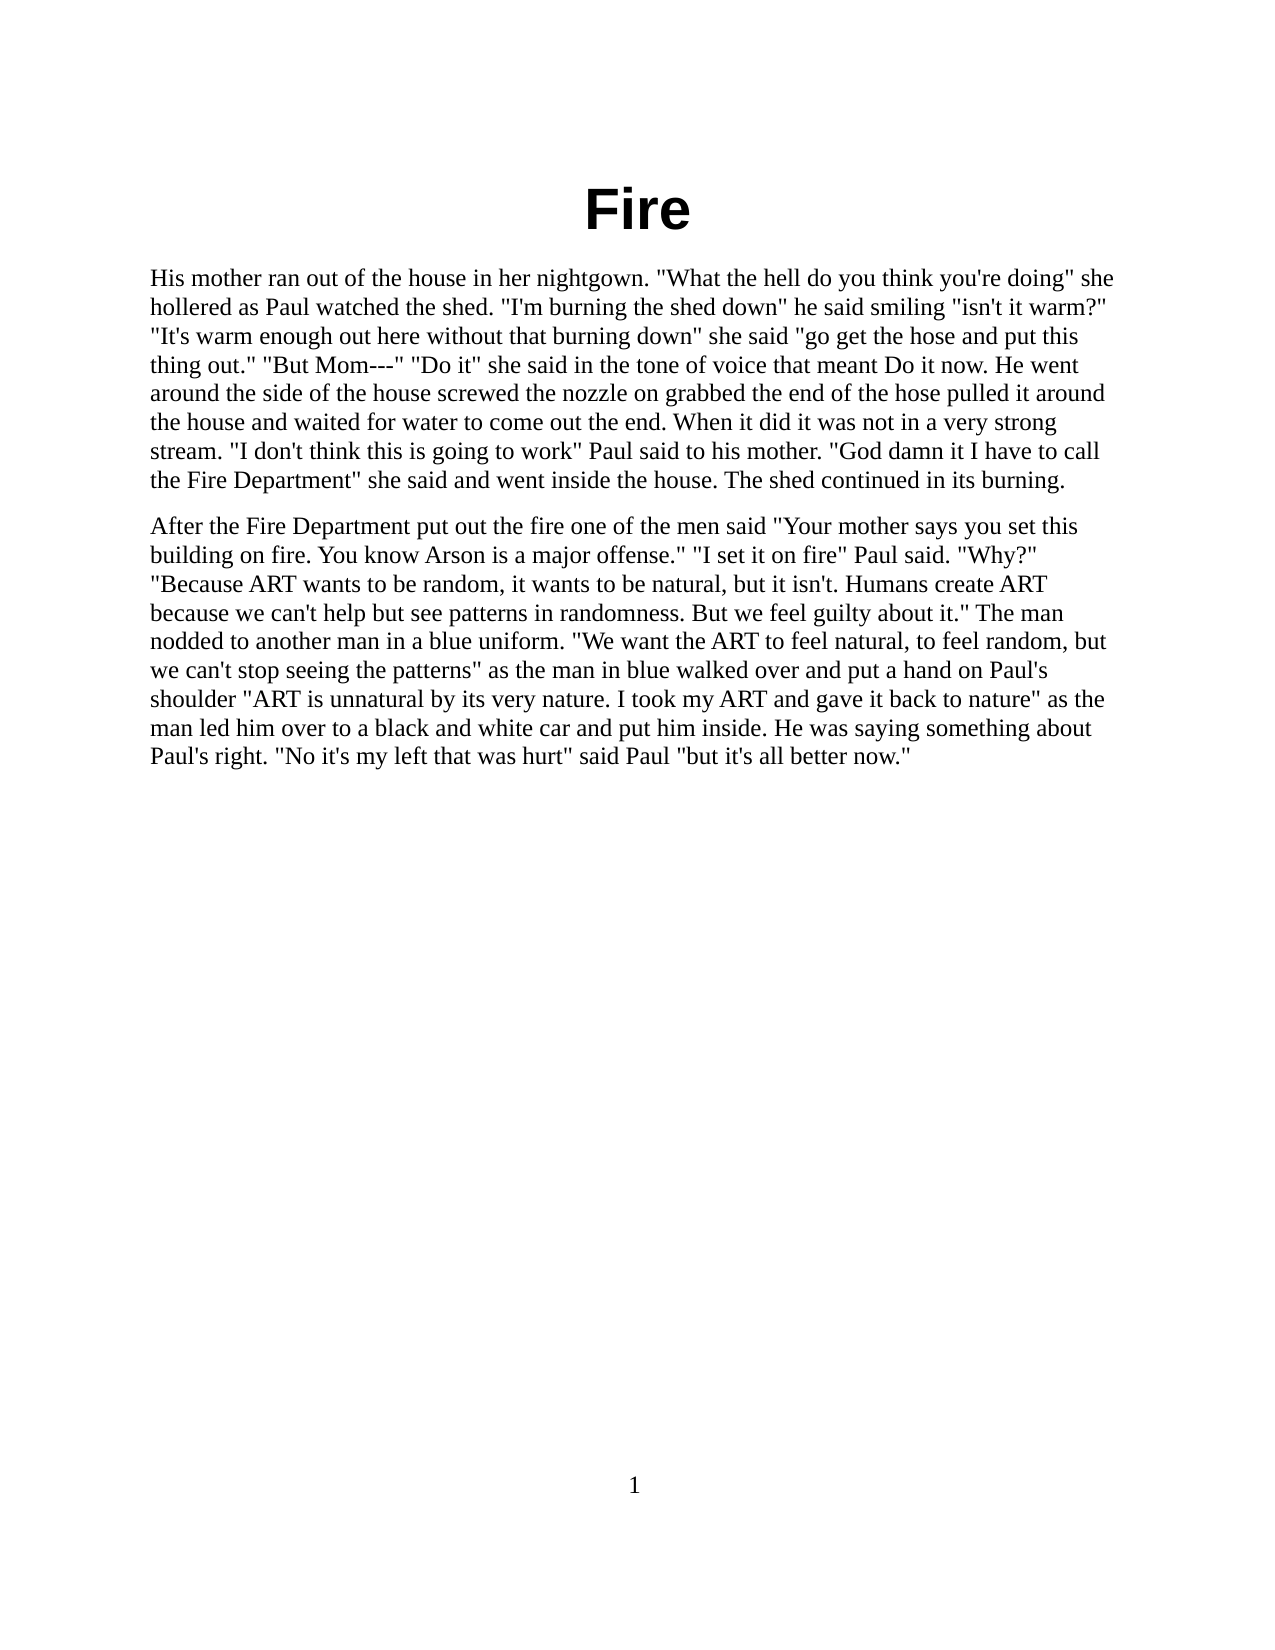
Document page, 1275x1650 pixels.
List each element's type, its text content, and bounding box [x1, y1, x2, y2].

text His mother ran out of the house in her nightgown. "What the hell do you think you're doing" she hollered as Paul watched the shed. "I'm burning the shed down" he said smiling "isn't it warm?" "It's warm enough out here without that burning down" she said "go get the hose and put this thing out." "But Mom---" "Do it" she said in the tone of voice that meant Do it now. He went around the side of the house screwed the nozzle on grabbed the end of the hose pulled it around the house and waited for water to come out the end. When it did it was not in a very strong stream. "I don't think this is going to work" Paul said to his mother. "God damn it I have to call the Fire Department" she said and went inside the house. The shed continued in its burning. [150, 263, 1125, 493]
title Fire [150, 175, 1125, 242]
text After the Fire Department put out the fire one of the men said "Your mother says you set this building on fire. You know Arson is a major offense." "I set it on fire" Paul said. "Why?" "Because ART wants to be random, it wants to be natural, but it isn't. Humans create ART because we can't help but see patterns in randomness. But we feel guilty about it." The man nodded to another man in a blue uniform. "We want the ART to feel natural, to feel random, but we can't stop seeing the patterns" as the man in blue walked over and put a hand on Paul's shoulder "ART is unnatural by its very nature. I took my ART and gave it back to nature" as the man led him over to a black and white car and put him inside. He was saying something about Paul's right. "No it's my left that was hurt" said Paul "but it's all better now." [150, 511, 1125, 770]
